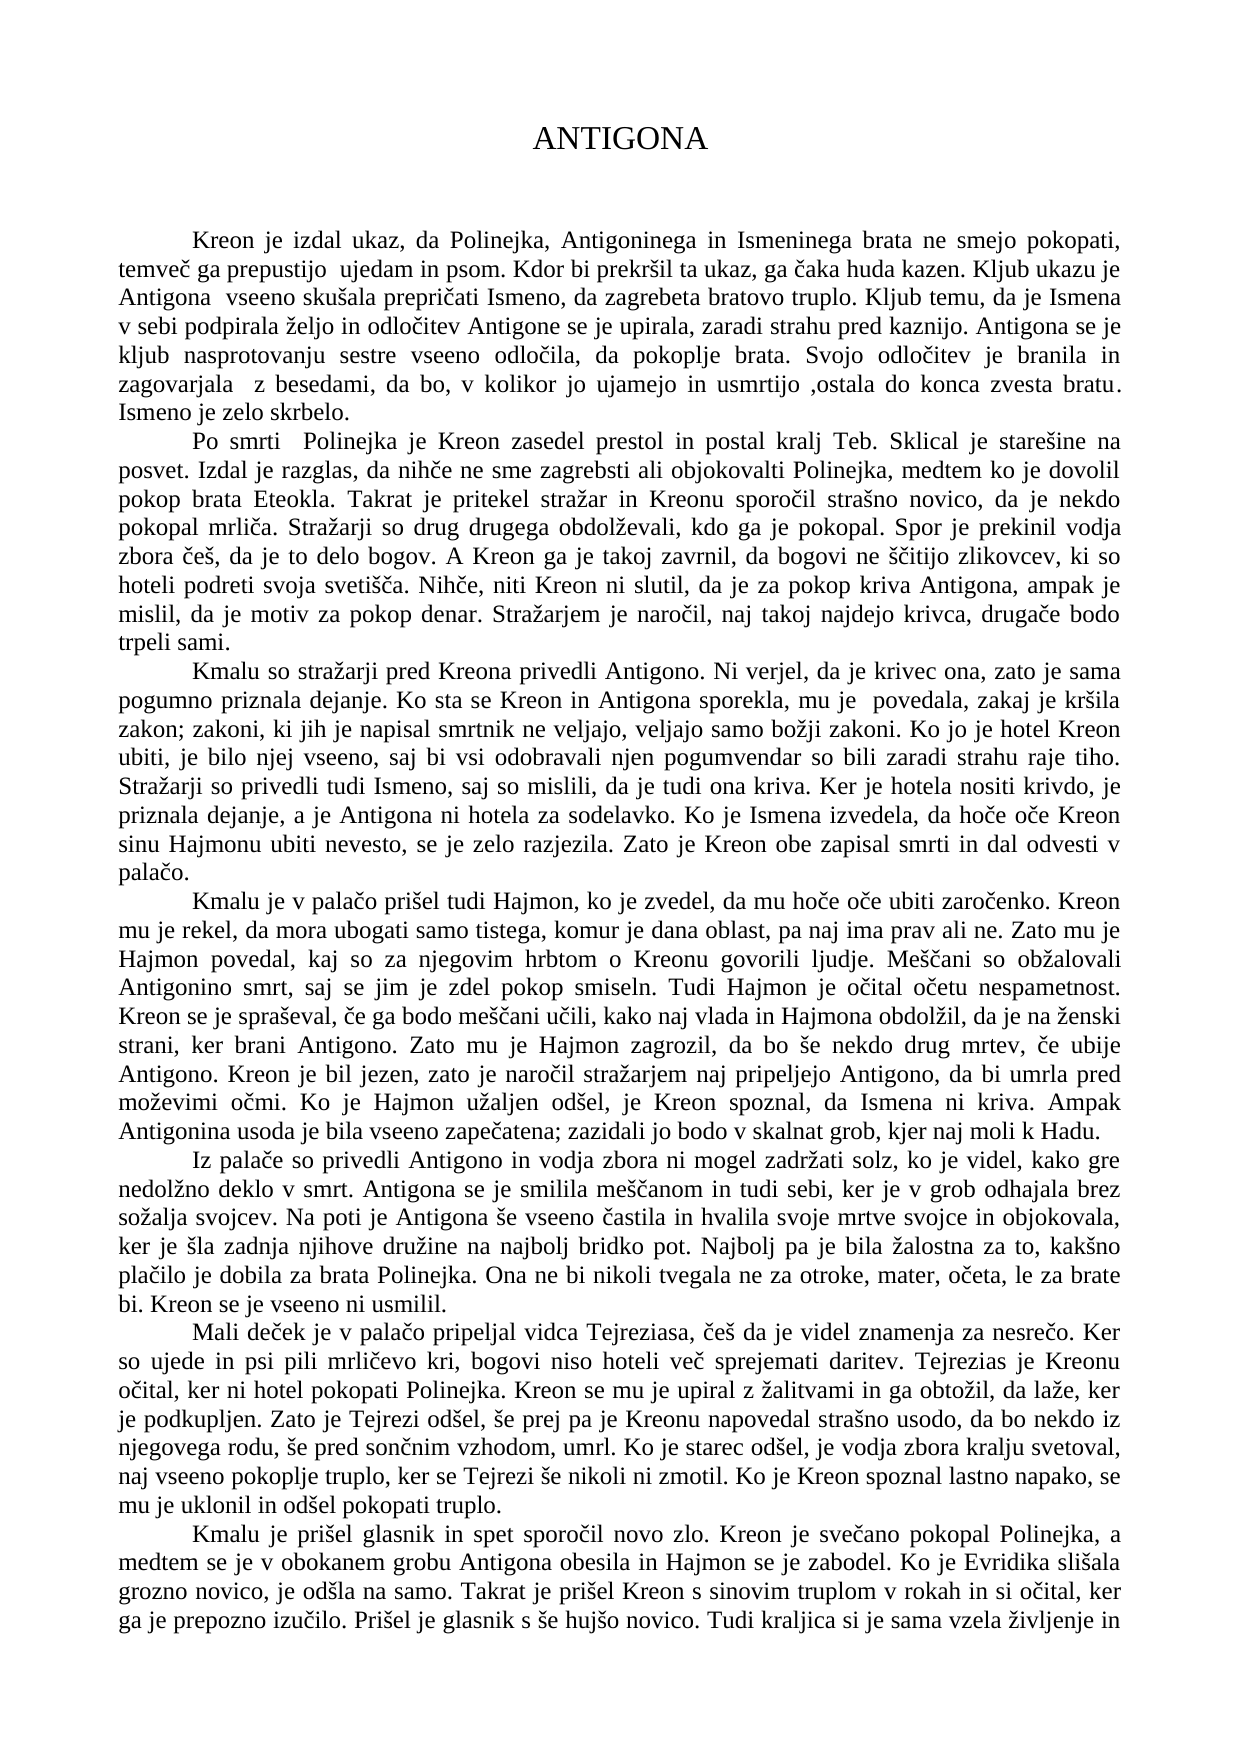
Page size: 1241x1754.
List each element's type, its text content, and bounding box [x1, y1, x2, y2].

text Iz palače so privedli Antigono in vodja zbora ni mogel zadržati solz, ko je videl, kako gre nedolžno deklo v smrt. Antigona se je smilila meščanom in tudi sebi, ker je v grob odhajala brez sožalja svojcev. Na poti je Antigona še vseeno častila in hvalila svoje mrtve svojce in objokovala, ker je šla zadnja njihove družine na najbolj bridko pot. Najbolj pa je bila žalostna za to, kakšno plačilo je dobila za brata Polinejka. Ona ne bi nikoli tvegala ne za otroke, mater, očeta, le za brate bi. Kreon se je vseeno ni usmilil. [118, 1145, 1122, 1317]
text Mali deček je v palačo pripeljal vidca Tejreziasa, češ da je videl znamenja za nesrečo. Ker so ujede in psi pili mrličevo kri, bogovi niso hoteli več sprejemati daritev. Tejrezias je Kreonu očital, ker ni hotel pokopati Polinejka. Kreon se mu je upiral z žalitvami in ga obtožil, da laže, ker je podkupljen. Zato je Tejrezi odšel, še prej pa je Kreonu napovedal strašno usodo, da bo nekdo iz njegovega rodu, še pred sončnim vzhodom, umrl. Ko je starec odšel, je vodja zbora kralju svetoval, naj vseeno pokoplje truplo, ker se Tejrezi še nikoli ni zmotil. Ko je Kreon spoznal lastno napako, se mu je uklonil in odšel pokopati truplo. [118, 1317, 1122, 1519]
text Kmalu je prišel glasnik in spet sporočil novo zlo. Kreon je svečano pokopal Polinejka, a medtem se je v obokanem grobu Antigona obesila in Hajmon se je zabodel. Ko je Evridika slišala grozno novico, je odšla na samo. Takrat je prišel Kreon s sinovim truplom v rokah in si očital, ker ga je prepozno izučilo. Prišel je glasnik s še hujšo novico. Tudi kraljica si je sama vzela življenje in [118, 1519, 1122, 1634]
text Po smrti Polinejka je Kreon zasedel prestol in postal kralj Teb. Sklical je starešine na posvet. Izdal je razglas, da nihče ne sme zagrebsti ali objokovalti Polinejka, medtem ko je dovolil pokop brata Eteokla. Takrat je pritekel stražar in Kreonu sporočil strašno novico, da je nekdo pokopal mrliča. Stražarji so drug drugega obdolževali, kdo ga je pokopal. Spor je prekinil vodja zbora češ, da je to delo bogov. A Kreon ga je takoj zavrnil, da bogovi ne ščitijo zlikovcev, ki so hoteli podreti svoja svetišča. Nihče, niti Kreon ni slutil, da je za pokop kriva Antigona, ampak je mislil, da je motiv za pokop denar. Stražarjem je naročil, naj takoj najdejo krivca, drugače bodo trpeli sami. [118, 426, 1122, 656]
text Kreon je izdal ukaz, da Polinejka, Antigoninega in Ismeninega brata ne smejo pokopati, temveč ga prepustijo ujedam in psom. Kdor bi prekršil ta ukaz, ga čaka huda kazen. Kljub ukazu je Antigona vseeno skušala prepričati Ismeno, da zagrebeta bratovo truplo. Kljub temu, da je Ismena v sebi podpirala željo in odločitev Antigone se je upirala, zaradi strahu pred kaznijo. Antigona se je kljub nasprotovanju sestre vseeno odločila, da pokoplje brata. Svojo odločitev je branila in zagovarjala z besedami, da bo, v kolikor jo ujamejo in usmrtijo ,ostala do konca zvesta bratu. Ismeno je zelo skrbelo. [118, 225, 1122, 426]
text Kmalu je v palačo prišel tudi Hajmon, ko je zvedel, da mu hoče oče ubiti zaročenko. Kreon mu je rekel, da mora ubogati samo tistega, komur je dana oblast, pa naj ima prav ali ne. Zato mu je Hajmon povedal, kaj so za njegovim hrbtom o Kreonu govorili ljudje. Meščani so obžalovali Antigonino smrt, saj se jim je zdel pokop smiseln. Tudi Hajmon je očital očetu nespametnost. Kreon se je spraševal, če ga bodo meščani učili, kako naj vlada in Hajmona obdolžil, da je na ženski strani, ker brani Antigono. Zato mu je Hajmon zagrozil, da bo še nekdo drug mrtev, če ubije Antigono. Kreon je bil jezen, zato je naročil stražarjem naj pripeljejo Antigono, da bi umrla pred moževimi očmi. Ko je Hajmon užaljen odšel, je Kreon spoznal, da Ismena ni kriva. Ampak Antigonina usoda je bila vseeno zapečatena; zazidali jo bodo v skalnat grob, kjer naj moli k Hadu. [118, 886, 1122, 1145]
text Kmalu so stražarji pred Kreona privedli Antigono. Ni verjel, da je krivec ona, zato je sama pogumno priznala dejanje. Ko sta se Kreon in Antigona sporekla, mu je povedala, zakaj je kršila zakon; zakoni, ki jih je napisal smrtnik ne veljajo, veljajo samo božji zakoni. Ko jo je hotel Kreon ubiti, je bilo njej vseeno, saj bi vsi odobravali njen pogumvendar so bili zaradi strahu raje tiho. Stražarji so privedli tudi Ismeno, saj so mislili, da je tudi ona kriva. Ker je hotela nositi krivdo, je priznala dejanje, a je Antigona ni hotela za sodelavko. Ko je Ismena izvedela, da hoče oče Kreon sinu Hajmonu ubiti nevesto, se je zelo razjezila. Zato je Kreon obe zapisal smrti in dal odvesti v palačo. [118, 656, 1122, 886]
title ANTIGONA [118, 118, 1122, 156]
